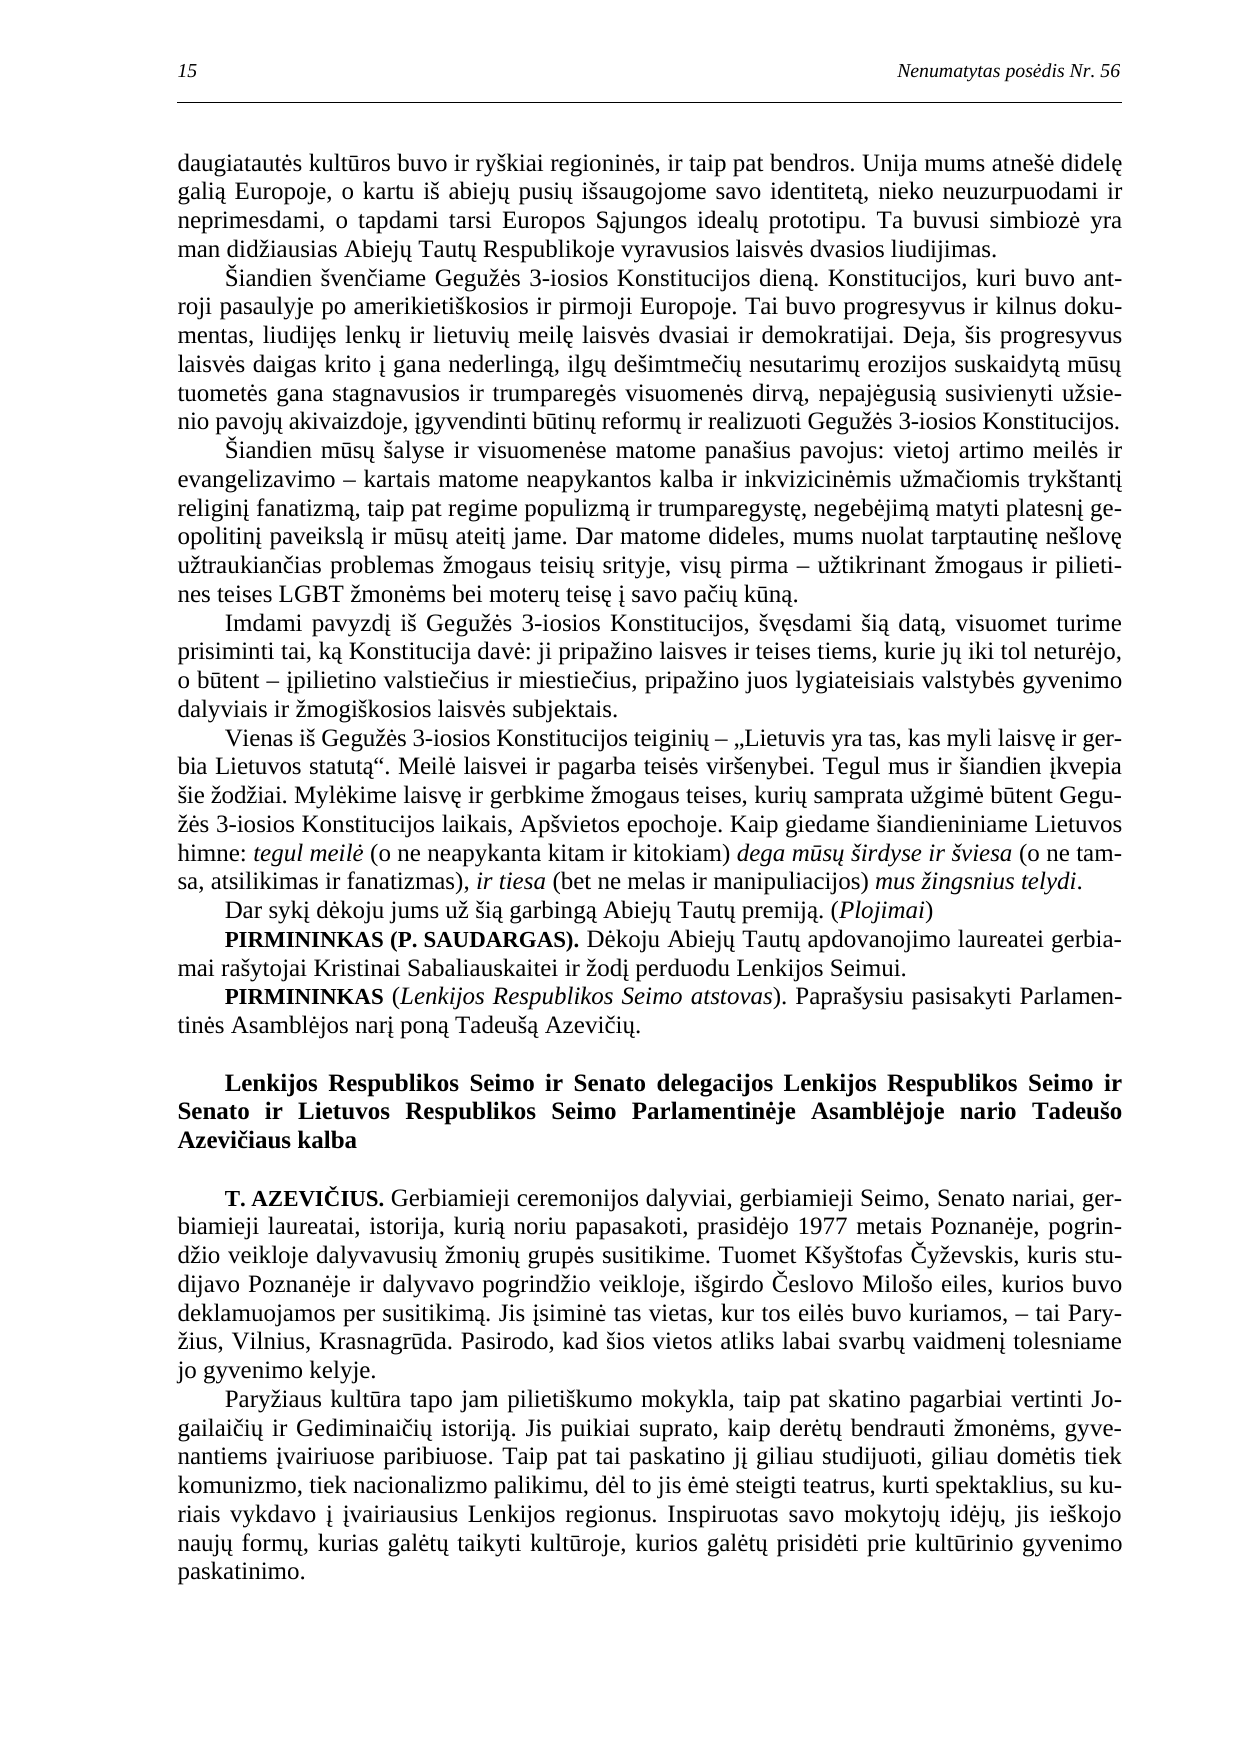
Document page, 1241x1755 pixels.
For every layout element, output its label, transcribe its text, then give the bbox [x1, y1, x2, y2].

text PIRMININKAS (P. SAUDARGAS). Dė­ko­ju Abie­jų Tau­tų ap­do­va­no­ji­mo lau­re­a­tei ger­bia­mai ra­šy­to­jai Kris­ti­nai Sa­ba­liaus­kai­tei ir žo­dį per­duo­du Len­ki­jos Sei­mui. [177, 924, 1122, 981]
text dau­gia­tau­tės kul­tū­ros bu­vo ir ryš­kiai re­gio­ni­nės, ir taip pat ben­dros. Uni­ja mums at­ne­šė di­de­lę ga­lią Eu­ro­po­je, o kar­tu iš abie­jų pu­sių iš­sau­go­jo­me sa­vo iden­ti­te­tą, nie­ko neu­zur­puo­da­mi ir ne­pri­mes­da­mi, o tap­da­mi tar­si Eu­ro­pos Są­jun­gos ide­a­lų pro­to­ti­pu. Ta bu­vu­si sim­bio­zė yra man di­džiau­sias Abie­jų Tau­tų Res­pub­li­ko­je vy­ra­vu­sios lais­vės dva­sios liu­di­ji­mas. [177, 148, 1122, 263]
text Vie­nas iš Ge­gu­žės 3-io­sios Kon­sti­tu­ci­jos tei­gi­nių – „Lie­tu­vis yra tas, kas my­li lais­vę ir ger­bia Lie­tu­vos sta­tu­tą“. Mei­lė lais­vei ir pa­gar­ba tei­sės vir­še­ny­bei. Te­gul mus ir šian­dien įkve­pia šie žo­džiai. My­lė­ki­me lais­vę ir gerb­ki­me žmo­gaus tei­ses, ku­rių sam­pra­ta už­gi­mė bū­tent Ge­gu­žės 3-io­sios Kon­sti­tu­ci­jos lai­kais, Ap­švie­tos epo­cho­je. Kaip gie­da­me šian­die­ni­nia­me Lie­tu­vos him­ne: te­gul mei­lė (o ne ne­apy­kan­ta ki­tam ir ki­to­kiam) de­ga mū­sų šir­dy­se ir švie­sa (o ne tam­sa, at­si­li­ki­mas ir fa­na­tiz­mas), ir tie­sa (bet ne me­las ir ma­ni­pu­lia­ci­jos) mus žings­nius te­ly­di. [177, 723, 1122, 895]
text Dar sy­kį dė­ko­ju jums už šią gar­bin­gą Abie­jų Tau­tų pre­mi­ją. (Plo­ji­mai) [177, 895, 1122, 924]
text Im­da­mi pa­vyz­dį iš Ge­gu­žės 3-io­sios Kon­sti­tu­ci­jos, švęs­da­mi šią da­tą, vi­suo­met tu­ri­me pri­si­min­ti tai, ką Kon­sti­tu­ci­ja da­vė: ji pri­pa­ži­no lais­ves ir tei­ses tiems, ku­rie jų iki tol ne­tu­rė­jo, o bū­tent – įpi­lie­ti­no vals­tie­čius ir mies­tie­čius, pri­pa­ži­no juos ly­gia­tei­siais vals­ty­bės gy­ve­ni­mo da­ly­viais ir žmo­giš­ko­sios lais­vės sub­jek­tais. [177, 608, 1122, 723]
text Len­ki­jos Res­pub­li­kos Sei­mo ir Se­na­to de­le­ga­ci­jos Len­ki­jos Respublikos Sei­mo ir Se­na­to ir Lietu­vos Res­pub­li­kos Sei­mo Par­la­men­ti­nė­je Asam­blė­jo­je na­rio Ta­deu­šo Azevi­čiaus kalba [177, 1068, 1122, 1154]
text PIRMININKAS (Len­ki­jos Res­pub­li­kos Sei­mo at­sto­vas). Pa­pra­šy­siu pa­si­sa­ky­ti Par­la­men­ti­nės Asam­blė­jos na­rį po­ną Ta­deu­šą Aze­vi­čių. [177, 981, 1122, 1039]
text T. AZEVIČIUS. Ger­bia­mie­ji ce­re­mo­ni­jos da­ly­viai, ger­bia­mie­ji Sei­mo, Se­na­to na­riai, ger­bia­mie­ji lau­re­a­tai, is­to­ri­ja, ku­rią no­riu pa­pa­sa­ko­ti, pra­si­dė­jo 1977 me­tais Poz­na­nė­je, po­grin­džio veik­lo­je da­ly­va­vu­sių žmo­nių gru­pės su­si­ti­ki­me. Tuo­met Kšyš­to­fas Čyžev­skis, ku­ris stu­di­ja­vo Poz­na­nė­je ir da­ly­va­vo po­grin­džio veik­lo­je, iš­gir­do Čes­lo­vo Mi­lo­šo ei­les, ku­rios bu­vo de­kla­muo­ja­mos per su­si­ti­ki­mą. Jis įsi­mi­nė tas vie­tas, kur tos ei­lės bu­vo ku­ria­mos, – tai Pa­ry­žius, Vil­nius, Kras­nag­rū­da. Pa­si­ro­do, kad šios vie­tos at­liks la­bai svar­bų vaid­me­nį to­les­nia­me jo gy­ve­ni­mo ke­ly­je. [177, 1183, 1122, 1384]
text Pa­ry­žiaus kul­tū­ra ta­po jam pi­lie­tiš­ku­mo mo­kyk­la, taip pat ska­ti­no pa­gar­biai ver­tin­ti Jo­gai­lai­čių ir Ge­di­mi­nai­čių is­to­ri­ją. Jis pui­kiai su­pra­to, kaip de­rė­tų ben­drau­ti žmo­nėms, gy­ve­nan­tiems įvai­riuo­se pa­ri­biuo­se. Taip pat tai pa­ska­ti­no jį gi­liau stu­di­juo­ti, gi­liau do­mė­tis tiek ko­mu­niz­mo, tiek na­cio­na­liz­mo pa­li­ki­mu, dėl to jis ėmė steig­ti te­at­rus, kur­ti spek­tak­lius, su ku­riais vyk­da­vo į įvai­riau­sius Len­ki­jos re­gio­nus. Ins­pi­ruo­tas sa­vo mo­ky­to­jų idė­jų, jis ieš­ko­jo nau­jų for­mų, ku­rias ga­lė­tų tai­ky­ti kul­tū­ro­je, ku­rios ga­lė­tų pri­si­dė­ti prie kul­tū­ri­nio gy­ve­ni­mo pa­ska­ti­ni­mo. [177, 1384, 1122, 1585]
text Šian­dien mū­sų ša­ly­se ir vi­suo­me­nė­se ma­to­me pa­na­šius pa­vo­jus: vie­toj ar­ti­mo mei­lės ir evan­ge­li­za­vi­mo – kar­tais ma­to­me ne­apy­kan­tos kal­ba ir ink­vi­zi­ci­nė­mis už­ma­čio­mis trykš­tan­tį re­li­gi­nį fa­na­tiz­mą, taip pat re­gi­me po­pu­liz­mą ir trum­pa­re­gys­tę, ne­ge­bė­ji­mą ma­ty­ti pla­tes­nį ge­o­po­li­ti­nį pa­veiks­lą ir mū­sų at­ei­tį ja­me. Dar ma­to­me di­de­les, mums nuo­lat tarp­tau­ti­nę ne­šlo­vę už­trau­kian­čias pro­ble­mas žmo­gaus tei­sių sri­ty­je, vi­sų pir­ma – už­tik­ri­nant žmo­gaus ir pi­lie­ti­nes tei­ses LGBT žmo­nėms bei mo­te­rų tei­sę į sa­vo pa­čių kū­ną. [177, 435, 1122, 608]
text Šian­dien šven­čia­me Ge­gu­žės 3-io­sios Kon­sti­tu­ci­jos die­ną. Kon­sti­tu­ci­jos, ku­ri bu­vo ant­ro­ji pa­sau­ly­je po ame­ri­kie­tiš­ko­sios ir pir­mo­ji Eu­ro­po­je. Tai bu­vo pro­gre­sy­vus ir kil­nus do­ku­men­tas, liu­di­jęs len­kų ir lie­tu­vių mei­lę lais­vės dva­siai ir de­mo­kra­tijai. De­ja, šis pro­gre­sy­vus lais­vės dai­gas kri­to į ga­na ne­der­lin­gą, il­gų de­šimt­me­čių ne­su­ta­ri­mų ero­zi­jos su­skai­dy­tą mū­sų tuo­me­tės ga­na stag­na­vu­sios ir trum­pa­re­gės vi­suo­me­nės dir­vą, ne­pa­jė­gu­sią su­si­vie­ny­ti už­sie­nio pa­vo­jų aki­vaiz­do­je, įgy­ven­din­ti bū­ti­nų re­for­mų ir re­a­li­zuo­ti Ge­gu­žės 3-io­sios Kon­sti­tu­ci­jos. [177, 263, 1122, 435]
